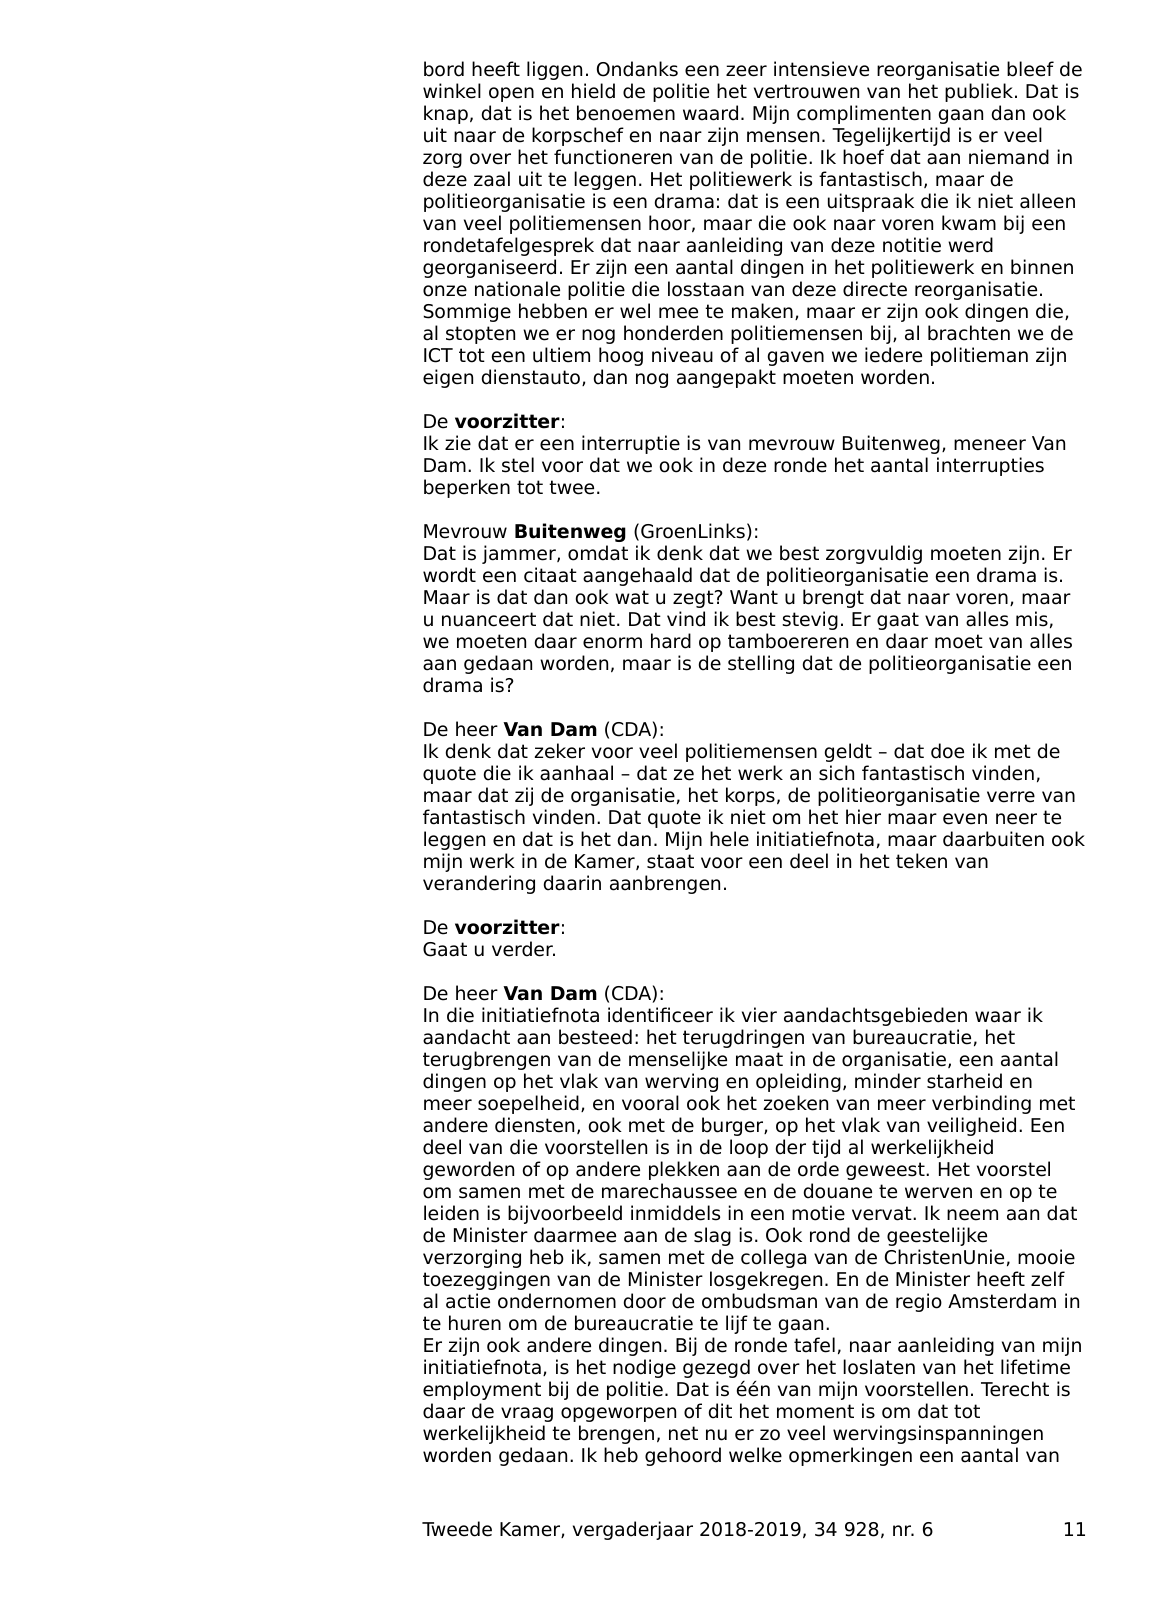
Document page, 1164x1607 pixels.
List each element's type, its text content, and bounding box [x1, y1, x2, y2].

text De voorzitter: [422, 917, 1087, 939]
text Gaat u verder. [422, 939, 1087, 961]
text De heer Van Dam (CDA): [422, 983, 1087, 1005]
text In die initiatiefnota identificeer ik vier aandachtsgebieden waar ik aandacht aan besteed: het terugdringen van bureaucratie, het terugbrengen van de menselijke maat in de organisatie, een aantal dingen op het vlak van werving en opleiding, minder starheid en meer soepelheid, en vooral ook het zoeken van meer verbinding met andere diensten, ook met de burger, op het vlak van veiligheid. Een deel van die voorstellen is in de loop der tijd al werkelijkheid geworden of op andere plekken aan de orde geweest. Het voorstel om samen met de marechaussee en de douane te werven en op te leiden is bijvoorbeeld inmiddels in een motie vervat. Ik neem aan dat de Minister daarmee aan de slag is. Ook rond de geestelijke verzorging heb ik, samen met de collega van de ChristenUnie, mooie toezeggingen van de Minister losgekregen. En de Minister heeft zelf al actie ondernomen door de ombudsman van de regio Amsterdam in te huren om de bureaucratie te lijf te gaan. [422, 1005, 1087, 1335]
text Ik denk dat zeker voor veel politiemensen geldt – dat doe ik met de quote die ik aanhaal – dat ze het werk an sich fantastisch vinden, maar dat zij de organisatie, het korps, de politieorganisatie verre van fantastisch vinden. Dat quote ik niet om het hier maar even neer te leggen en dat is het dan. Mijn hele initiatiefnota, maar daarbuiten ook mijn werk in de Kamer, staat voor een deel in het teken van verandering daarin aanbrengen. [422, 741, 1087, 895]
text Er zijn ook andere dingen. Bij de ronde tafel, naar aanleiding van mijn initiatiefnota, is het nodige gezegd over het loslaten van het lifetime employment bij de politie. Dat is één van mijn voorstellen. Terecht is daar de vraag opgeworpen of dit het moment is om dat tot werkelijkheid te brengen, net nu er zo veel wervingsinspanningen worden gedaan. Ik heb gehoord welke opmerkingen een aantal van [422, 1335, 1087, 1467]
text Mevrouw Buitenweg (GroenLinks): [422, 521, 1087, 543]
text Dat is jammer, omdat ik denk dat we best zorgvuldig moeten zijn. Er wordt een citaat aangehaald dat de politieorganisatie een drama is. Maar is dat dan ook wat u zegt? Want u brengt dat naar voren, maar u nuanceert dat niet. Dat vind ik best stevig. Er gaat van alles mis, we moeten daar enorm hard op tamboereren en daar moet van alles aan gedaan worden, maar is de stelling dat de politieorganisatie een drama is? [422, 543, 1087, 697]
text De heer Van Dam (CDA): [422, 719, 1087, 741]
text Ik zie dat er een interruptie is van mevrouw Buitenweg, meneer Van Dam. Ik stel voor dat we ook in deze ronde het aantal interrupties beperken tot twee. [422, 433, 1087, 499]
text bord heeft liggen. Ondanks een zeer intensieve reorganisatie bleef de winkel open en hield de politie het vertrouwen van het publiek. Dat is knap, dat is het benoemen waard. Mijn complimenten gaan dan ook uit naar de korpschef en naar zijn mensen. Tegelijkertijd is er veel zorg over het functioneren van de politie. Ik hoef dat aan niemand in deze zaal uit te leggen. Het politiewerk is fantastisch, maar de politieorganisatie is een drama: dat is een uitspraak die ik niet alleen van veel politiemensen hoor, maar die ook naar voren kwam bij een rondetafelgesprek dat naar aanleiding van deze notitie werd georganiseerd. Er zijn een aantal dingen in het politiewerk en binnen onze nationale politie die losstaan van deze directe reorganisatie. Sommige hebben er wel mee te maken, maar er zijn ook dingen die, al stopten we er nog honderden politiemensen bij, al brachten we de ICT tot een ultiem hoog niveau of al gaven we iedere politieman zijn eigen dienstauto, dan nog aangepakt moeten worden. [422, 59, 1087, 389]
text De voorzitter: [422, 411, 1087, 433]
